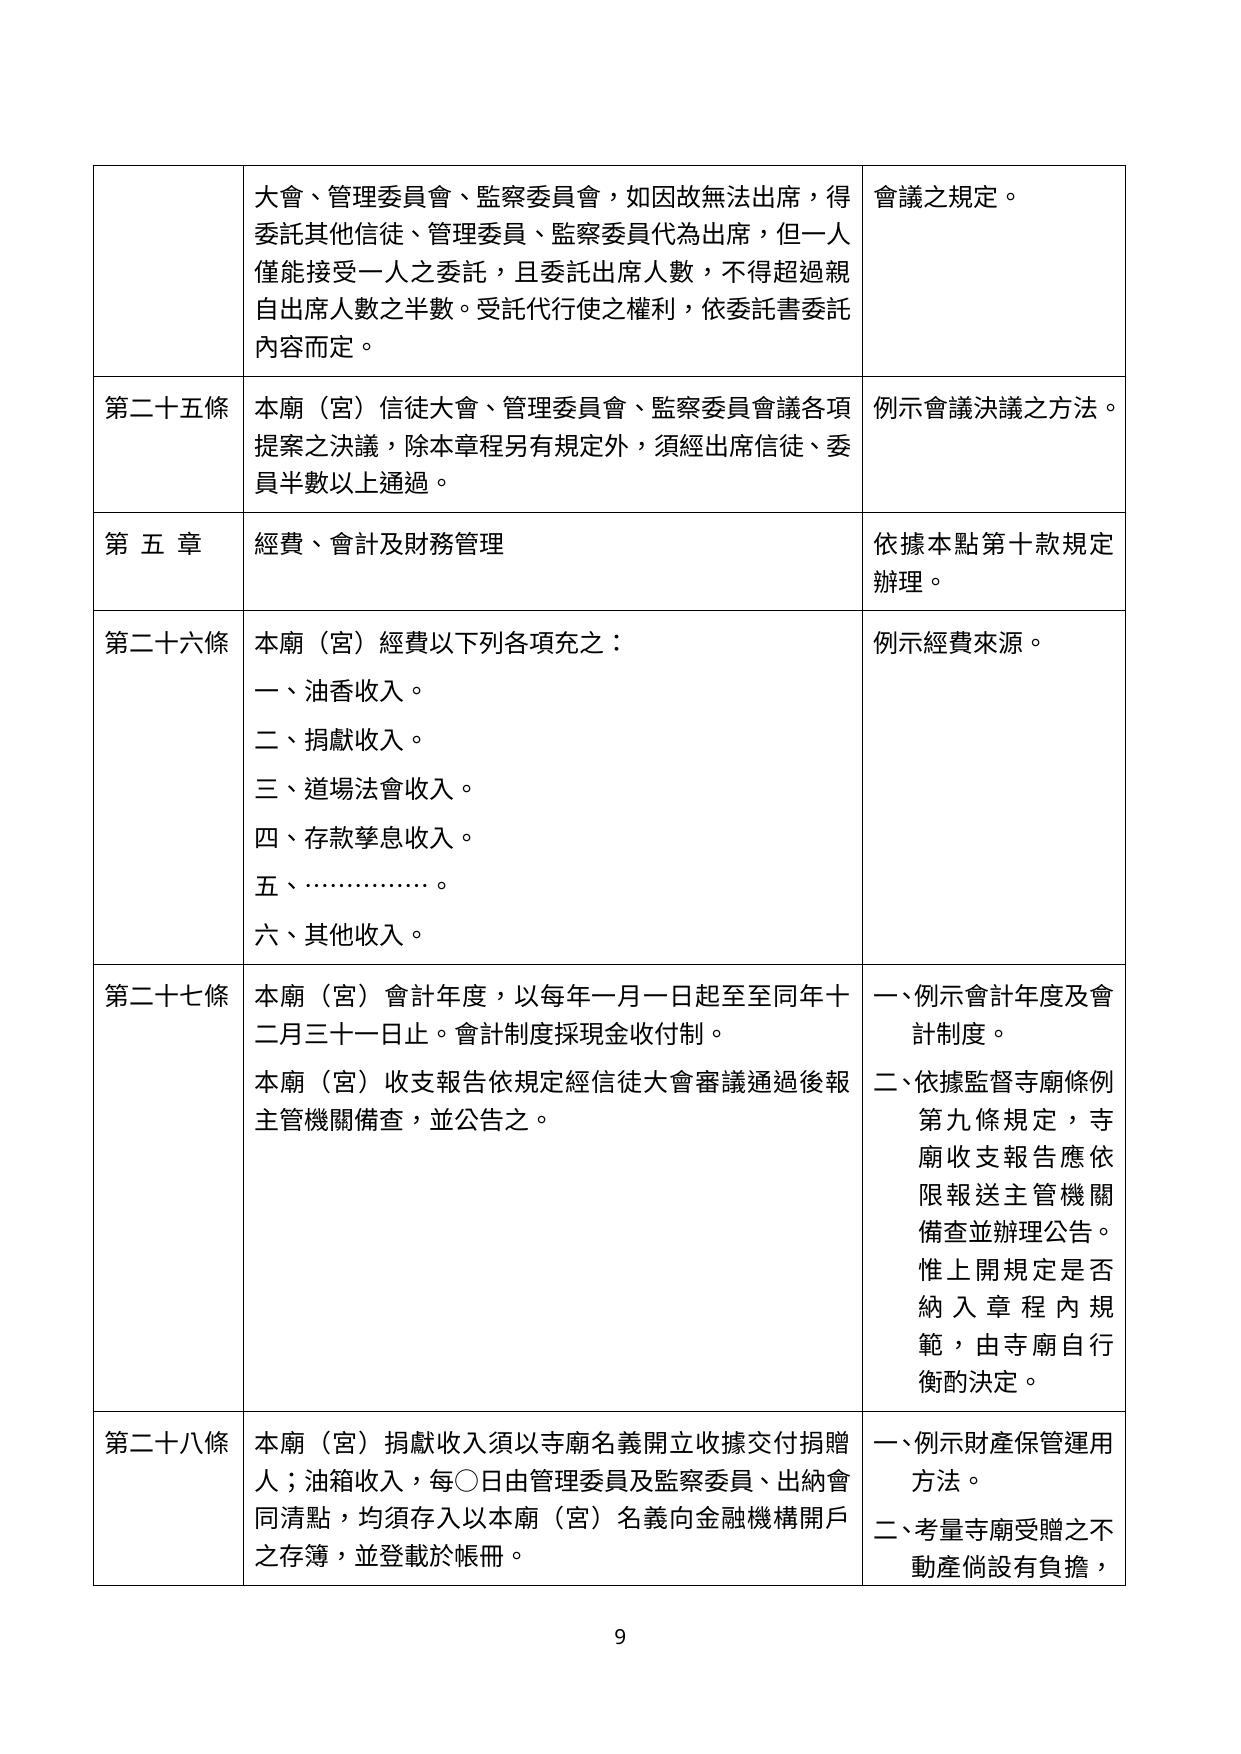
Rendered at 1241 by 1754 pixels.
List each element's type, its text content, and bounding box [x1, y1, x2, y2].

table_cell 一、例示財產保管運用方法。 二、考量寺廟受贈之不動產倘設有負擔， [863, 1412, 1125, 1584]
table_cell 依據本點第十款規定辦理。 [863, 513, 1125, 610]
table_cell 第 五 章 [94, 513, 243, 610]
table_cell 會議之規定。 [863, 166, 1125, 376]
table_cell 經費、會計及財務管理 [244, 513, 862, 610]
table_cell 第二十五條 [94, 377, 243, 512]
table_cell 例示會議決議之方法。 [863, 377, 1125, 512]
table_cell 第二十六條 [94, 611, 243, 964]
table_cell 大會、管理委員會、監察委員會，如因故無法出席，得委託其他信徒、管理委員、監察委員代為出席，但一人僅能接受一人之委託，且委託出席人數，不得超過親自出席人數之半數。受託代行使之權利，依委託書委託內容而定。 [244, 166, 862, 376]
table_cell 本廟（宮）信徒大會、管理委員會、監察委員會議各項提案之決議，除本章程另有規定外，須經出席信徒、委員半數以上通過。 [244, 377, 862, 512]
table_cell 本廟（宮）捐獻收入須以寺廟名義開立收據交付捐贈人；油箱收入，每○日由管理委員及監察委員、出納會同清點，均須存入以本廟（宮）名義向金融機構開戶之存簿，並登載於帳冊。 [244, 1412, 862, 1584]
table_cell 例示經費來源。 [863, 611, 1125, 964]
table_cell 一、例示會計年度及會計制度。 二、依據監督寺廟條例第九條規定，寺廟收支報告應依限報送主管機關備查並辦理公告。惟上開規定是否納入章程內規範，由寺廟自行衡酌決定。 [863, 965, 1125, 1411]
table_cell [94, 166, 243, 376]
table_cell 本廟（宮）會計年度，以每年一月一日起至至同年十二月三十一日止。會計制度採現金收付制。 本廟（宮）收支報告依規定經信徒大會審議通過後報主管機關備查，並公告之。 [244, 965, 862, 1411]
table_cell 第二十八條 [94, 1412, 243, 1584]
table_cell 第二十七條 [94, 965, 243, 1411]
table_cell 本廟（宮）經費以下列各項充之： 一、油香收入。 二、捐獻收入。 三、道場法會收入。 四、存款孳息收入。 五、……………。 六、其他收入。 [244, 611, 862, 964]
